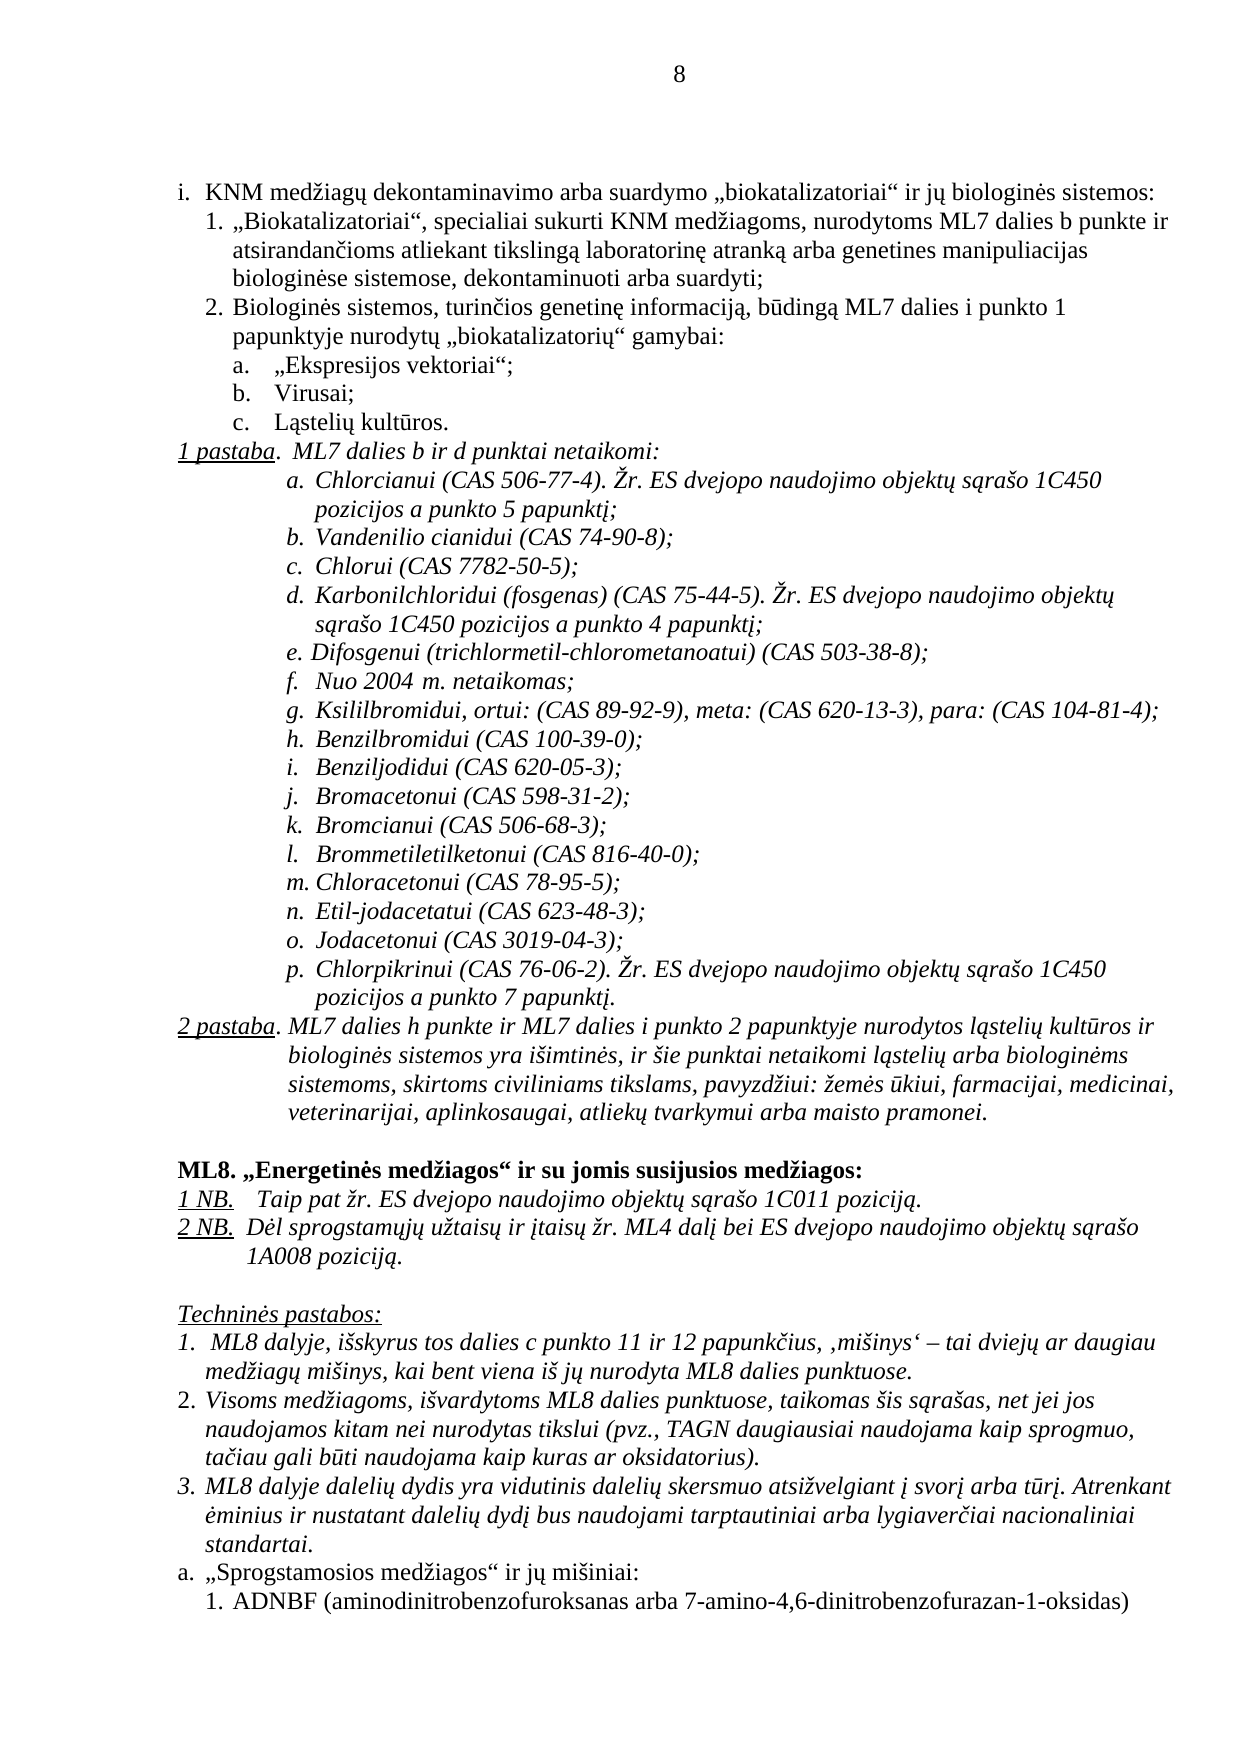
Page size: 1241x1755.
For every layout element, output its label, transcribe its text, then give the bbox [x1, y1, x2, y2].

table_header Taip pat žr. ES dvejopo naudojimo objektų sąrašo 1C011 poziciją. [256, 1184, 1181, 1212]
table_header Virusai; [274, 379, 1181, 407]
table_header 3. [177, 1471, 205, 1557]
table_header Brommetiletilketonui (CAS 816-40-0); [316, 839, 1181, 867]
table_header „Sprogstamosios medžiagos“ ir jų mišiniai: 40. BTNEN (Bis(2,2,2-trinitroetil)-nitraminas) (CAS 19836-28-3); 41. FTDO (5,6-(3‘,4‘-furazano)- 1,2,3,4-tetrazino-1,3-dioksidas); 42. EDNA (etilendinitraminas) (CAS 505-71-5); Pastaba. ML18 dalies a punktas apima ‚sprogstamuosius kokristalus‘. Techninė pastaba. ‚Sprogstamasis kokristalas‘ yra kietoji medžiaga, kurią sudaro tvarkinga trimatė dviejų ar daugiau sprogstamųjų molekulių, kurių bent viena yra nurodyta ML8 dalies a punkte, struktūra. [205, 1609, 1181, 1636]
table_header Ląstelių kultūros. [274, 407, 1181, 436]
table_header Chloracetonui (CAS 78-95-5); [315, 868, 1181, 896]
table_header 2 pastaba. [177, 1011, 288, 1126]
table_header Chlorcianui (CAS 506-77-4). Žr. ES dvejopo naudojimo objektų sąrašo 1C450 pozicijos a punkto 5 papunktį; [315, 465, 1181, 522]
table_header ML7 dalies h punkte ir ML7 dalies i punkto 2 papunktyje nurodytos ląstelių kultūros ir biologinės sistemos yra išimtinės, ir šie punktai netaikomi ląstelių arba biologinėms sistemoms, skirtoms civiliniams tikslams, pavyzdžiui: žemės ūkiui, farmacijai, medicinai, veterinarijai, aplinkosaugai, atliekų tvarkymui arba maisto pramonei. [288, 1011, 1181, 1126]
table_header Jodacetonui (CAS 3019-04-3); [315, 925, 1181, 954]
table_header Chlorpikrinui (CAS 76-06-2). Žr. ES dvejopo naudojimo objektų sąrašo 1C450 pozicijos a punkto 7 papunktį. [315, 954, 1181, 1011]
table_header Etil-jodacetatui (CAS 623-48-3); [315, 896, 1181, 925]
table_header Difosgenui (trichlormetil-chlorometanoatui) (CAS 503-38-8); [311, 638, 1181, 666]
table_header Bromcianui (CAS 506-68-3); [315, 810, 1181, 839]
table_header 2. [177, 1385, 205, 1471]
table_header „Biokatalizatoriai“, specialiai sukurti KNM medžiagoms, nurodytoms ML7 dalies b punkte ir atsirandančioms atliekant tikslingą laboratorinę atranką arba genetines manipuliacijas biologinėse sistemose, dekontaminuoti arba suardyti; [233, 206, 1181, 292]
table_header o. [286, 925, 315, 954]
table_header f. [286, 666, 315, 695]
table_header 1. [177, 1328, 205, 1385]
table_header j. [286, 781, 315, 810]
table_header b. [233, 379, 274, 407]
table_header Benziljodidui (CAS 620-05-3); [315, 753, 1181, 781]
table_header 2. [205, 292, 232, 436]
table_header h. [286, 724, 315, 752]
table_header Bromacetonui (CAS 598-31-2); [315, 781, 1181, 810]
table_header b. [286, 523, 315, 551]
table_header a. [233, 350, 274, 378]
table_header m. [286, 868, 315, 896]
table_header 2 NB. [177, 1213, 246, 1270]
table_header Chlorui (CAS 7782-50-5); [315, 551, 1181, 580]
table_header Benzilbromidui (CAS 100-39-0); [315, 724, 1181, 752]
table_header Vandenilio cianidui (CAS 74-90-8); [315, 523, 1181, 551]
table_header d. [286, 580, 315, 637]
table_header ADNBF (aminodinitrobenzofuroksanas arba 7-amino-4,6-dinitrobenzofurazan-1-oksidas) [233, 1586, 1181, 1615]
table_header Nuo 2004 m. netaikomas; [315, 666, 1181, 695]
table_header Visoms medžiagoms, išvardytoms ML8 dalies punktuose, taikomas šis sąrašas, net jei jos naudojamos kitam nei nurodytas tikslui (pvz., TAGN daugiausiai naudojama kaip sprogmuo, tačiau gali būti naudojama kaip kuras ar oksidatorius). [205, 1385, 1181, 1471]
table_header „Ekspresijos vektoriai“; [274, 350, 1181, 378]
text Techninės pastabos: [177, 1299, 1181, 1327]
table_header k. [286, 810, 315, 839]
table_header Ksililbromidui, ortui: (CAS 89-92-9), meta: (CAS 620-13-3), para: (CAS 104-81-4); [315, 695, 1181, 724]
table_header „Sprogstamosios medžiagos“ ir jų mišiniai: 40. BTNEN (Bis(2,2,2-trinitroetil)-nitraminas) (CAS 19836-28-3); 41. FTDO (5,6-(3‘,4‘-furazano)- 1,2,3,4-tetrazino-1,3-dioksidas); 42. EDNA (etilendinitraminas) (CAS 505-71-5); Pastaba. ML18 dalies a punktas apima ‚sprogstamuosius kokristalus‘. Techninė pastaba. ‚Sprogstamasis kokristalas‘ yra kietoji medžiaga, kurią sudaro tvarkinga trimatė dviejų ar daugiau sprogstamųjų molekulių, kurių bent viena yra nurodyta ML8 dalies a punkte, struktūra. [205, 1558, 1181, 1608]
table_header e. [286, 638, 311, 666]
table_header a. [177, 1558, 205, 1636]
text ML8. „Energetinės medžiagos“ ir su jomis susijusios medžiagos: [177, 1155, 1181, 1184]
table_header KNM medžiagų dekontaminavimo arba suardymo „biokatalizatoriai“ ir jų biologinės sistemos: [205, 177, 1181, 269]
table_header n. [286, 896, 315, 925]
table_header Dėl sprogstamųjų užtaisų ir įtaisų žr. ML4 dalį bei ES dvejopo naudojimo objektų sąrašo 1A008 poziciją. [246, 1213, 1181, 1270]
table_header i. [286, 753, 315, 781]
table_header g. [286, 695, 315, 724]
table_header ML8 dalyje, išskyrus tos dalies c punkto 11 ir 12 papunkčius, ‚mišinys‘ – tai dviejų ar daugiau medžiagų mišinys, kai bent viena iš jų nurodyta ML8 dalies punktuose. [205, 1328, 1181, 1385]
table_header 1. [205, 206, 232, 292]
table_header 1 NB. [177, 1184, 256, 1212]
table_header l. [286, 839, 316, 867]
table_header c. [233, 407, 274, 436]
table_header i. [177, 177, 205, 436]
table_header 1 pastaba. [177, 436, 286, 1011]
table_header c. [286, 551, 315, 580]
table_header ML7 dalies b ir d punktai netaikomi: [286, 436, 1181, 465]
table_header Karbonilchloridui (fosgenas) (CAS 75-44-5). Žr. ES dvejopo naudojimo objektų sąrašo 1C450 pozicijos a punkto 4 papunktį; [315, 580, 1181, 637]
table_header Biologinės sistemos, turinčios genetinę informaciją, būdingą ML7 dalies i punkto 1 papunktyje nurodytų „biokatalizatorių“ gamybai: [233, 292, 1181, 350]
table_header ML8 dalyje dalelių dydis yra vidutinis dalelių skersmuo atsižvelgiant į svorį arba tūrį. Atrenkant ėminius ir nustatant dalelių dydį bus naudojami tarptautiniai arba lygiaverčiai nacionaliniai standartai. [205, 1471, 1181, 1557]
table_header a. [286, 465, 315, 522]
table_header p. [286, 954, 315, 1011]
table_header 1. [205, 1586, 232, 1615]
